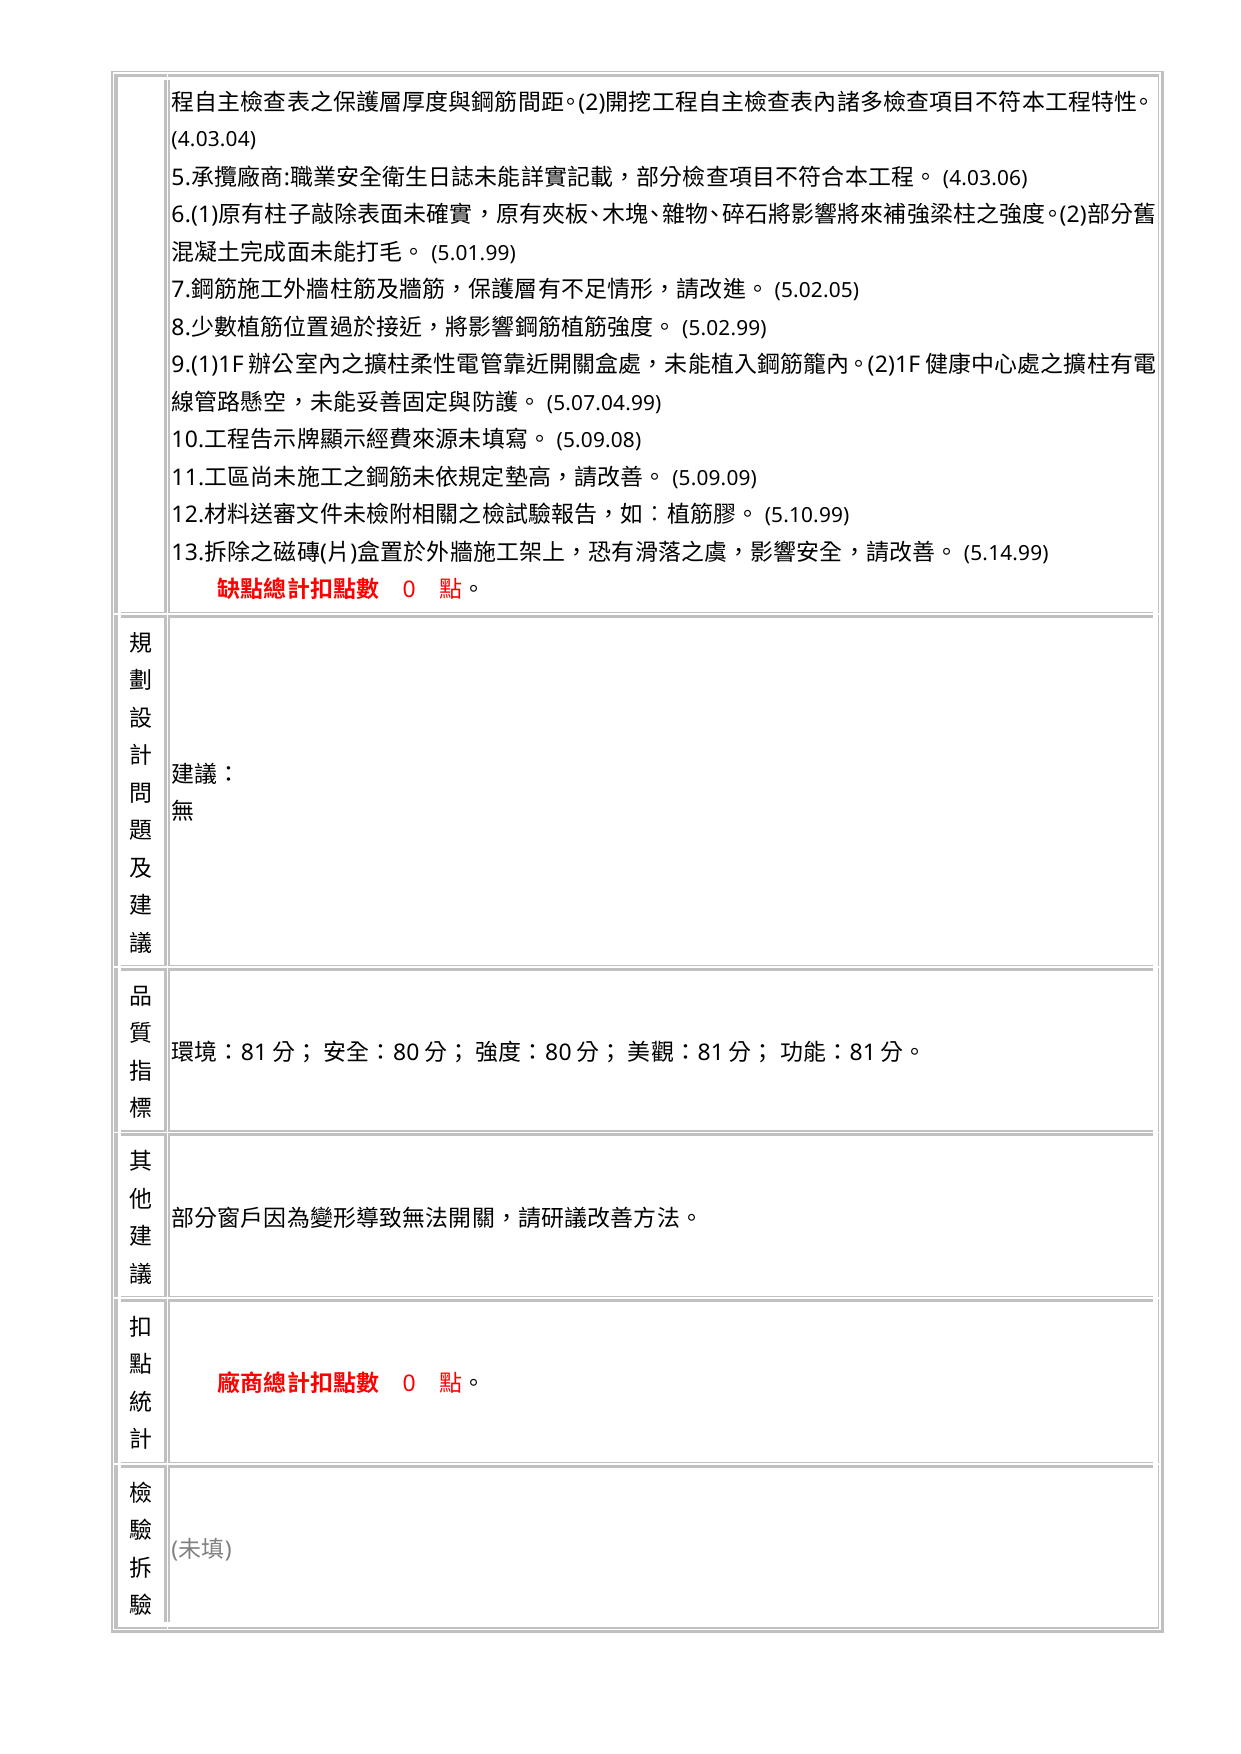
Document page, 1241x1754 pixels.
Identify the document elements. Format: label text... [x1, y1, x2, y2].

table_cell 建議： 無 [167, 611, 1161, 964]
table_cell 檢 驗 拆 驗 [114, 1461, 167, 1627]
table_cell 環境：81分； 安全：80分； 強度：80分； 美觀：81分； 功能：81分。 [167, 965, 1161, 1130]
table_cell 部分窗戶因為變形導致無法開關，請研議改善方法。 [167, 1130, 1161, 1296]
table_cell 廠商總計扣點數 0 點。 [167, 1296, 1161, 1461]
table_cell 其 他 建 議 [114, 1130, 167, 1296]
table_cell 程自主檢查表之保護層厚度與鋼筋間距。(2)開挖工程自主檢查表內諸多檢查項目不符本工程特性。 (4.03.04) 5.承攬廠商:職業安全衛生日誌未能詳實記載，部分檢查項目不符合本工程。 (4.03.06) 6.(1)原有柱子敲除表面未確實，原有夾板、木塊、雜物、碎石將影響將來補強梁柱之強度。(2)部分舊混凝土完成面未能打毛。 (5.01.99) 7.鋼筋施工外牆柱筋及牆筋，保護層有不足情形，請改進。 (5.02.05) 8.少數植筋位置過於接近，將影響鋼筋植筋強度。 (5.02.99) 9.(1)1F辦公室內之擴柱柔性電管靠近開關盒處，未能植入鋼筋籠內。(2)1F健康中心處之擴柱有電線管路懸空，未能妥善固定與防護。 (5.07.04.99) 10.工程告示牌顯示經費來源未填寫。 (5.09.08) 11.工區尚未施工之鋼筋未依規定墊高，請改善。 (5.09.09) 12.材料送審文件未檢附相關之檢試驗報告，如︰植筋膠。 (5.10.99) 13.拆除之磁磚(片)盒置於外牆施工架上，恐有滑落之虞，影響安全，請改善。 (5.14.99) 缺點總計扣點數 0 點。 [167, 72, 1161, 611]
table_cell [118, 77, 167, 611]
table_cell 規劃 設計 問題 及 建議 [114, 611, 167, 964]
table_cell (未填) [167, 1461, 1161, 1627]
table_cell 品 質 指 標 [114, 965, 167, 1130]
table_cell 扣 點 統 計 [114, 1296, 167, 1461]
